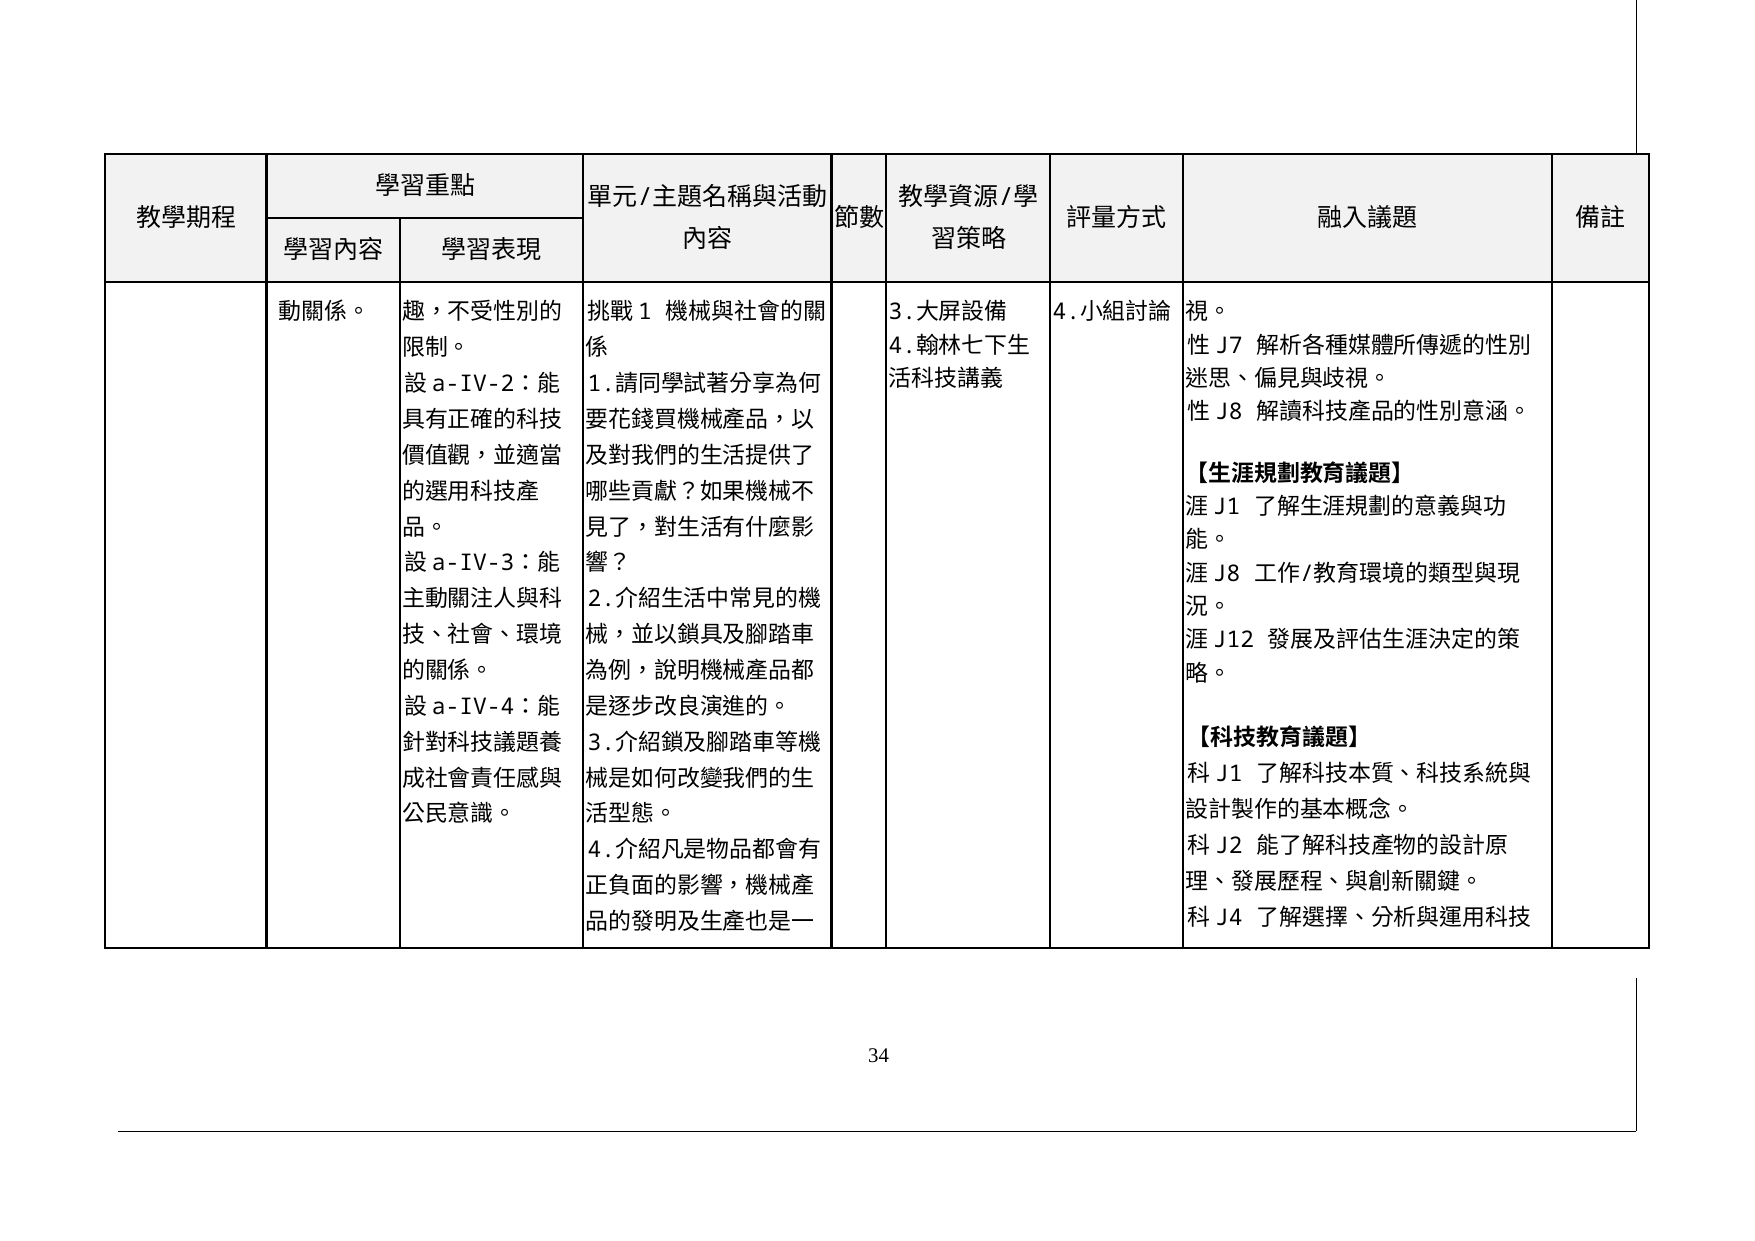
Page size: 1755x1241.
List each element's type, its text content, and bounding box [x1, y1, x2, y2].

table_cell 3.大屏設備 4.翰林七下生活科技講義 [887, 283, 1049, 947]
table_cell 學習內容 [268, 219, 399, 281]
table_header 學習重點 [268, 155, 582, 217]
table_cell 挑戰1 機械與社會的關係 1.請同學試著分享為何要花錢買機械產品，以及對我們的生活提供了哪些貢獻？如果機械不見了，對生活有什麼影響？ 2.介紹生活中常見的機械，並以鎖具及腳踏車為例，說明機械產品都是逐步改良演進的。 3.介紹鎖及腳踏車等機械是如何改變我們的生活型態。 4.介紹凡是物品都會有正負面的影響，機械產品的發明及生產也是一 [584, 283, 830, 947]
table_cell [106, 283, 265, 947]
table_header 評量方式 [1051, 155, 1182, 281]
table_header 教學期程 [106, 155, 265, 281]
table_cell 4.小組討論 [1051, 283, 1182, 947]
table_header 節數 [833, 155, 885, 281]
table_header 融入議題 [1184, 155, 1551, 281]
table_header 教學資源/學習策略 [887, 155, 1049, 281]
table_cell 動關係。 [268, 283, 399, 947]
table_cell [833, 283, 885, 947]
table_cell 學習表現 [401, 219, 582, 281]
table_header 備註 [1553, 155, 1648, 281]
table_cell [1553, 283, 1648, 947]
table_cell 趣，不受性別的限制。 設a-IV-2：能具有正確的科技價值觀，並適當的選用科技產品。 設a-IV-3：能主動關注人與科技、社會、環境的關係。 設a-IV-4：能針對科技議題養成社會責任感與公民意識。 [401, 283, 582, 947]
table_cell 視。 性J7 解析各種媒體所傳遞的性別迷思、偏見與歧視。 性J8 解讀科技產品的性別意涵。 【生涯規劃教育議題】 涯J1 了解生涯規劃的意義與功能。 涯J8 工作/教育環境的類型與現況。 涯J12 發展及評估生涯決定的策略。 【科技教育議題】 科J1 了解科技本質、科技系統與設計製作的基本概念。 科J2 能了解科技產物的設計原理、發展歷程、與創新關鍵。 科J4 了解選擇、分析與運用科技 [1184, 283, 1551, 947]
table_header 單元/主題名稱與活動內容 [584, 155, 830, 281]
